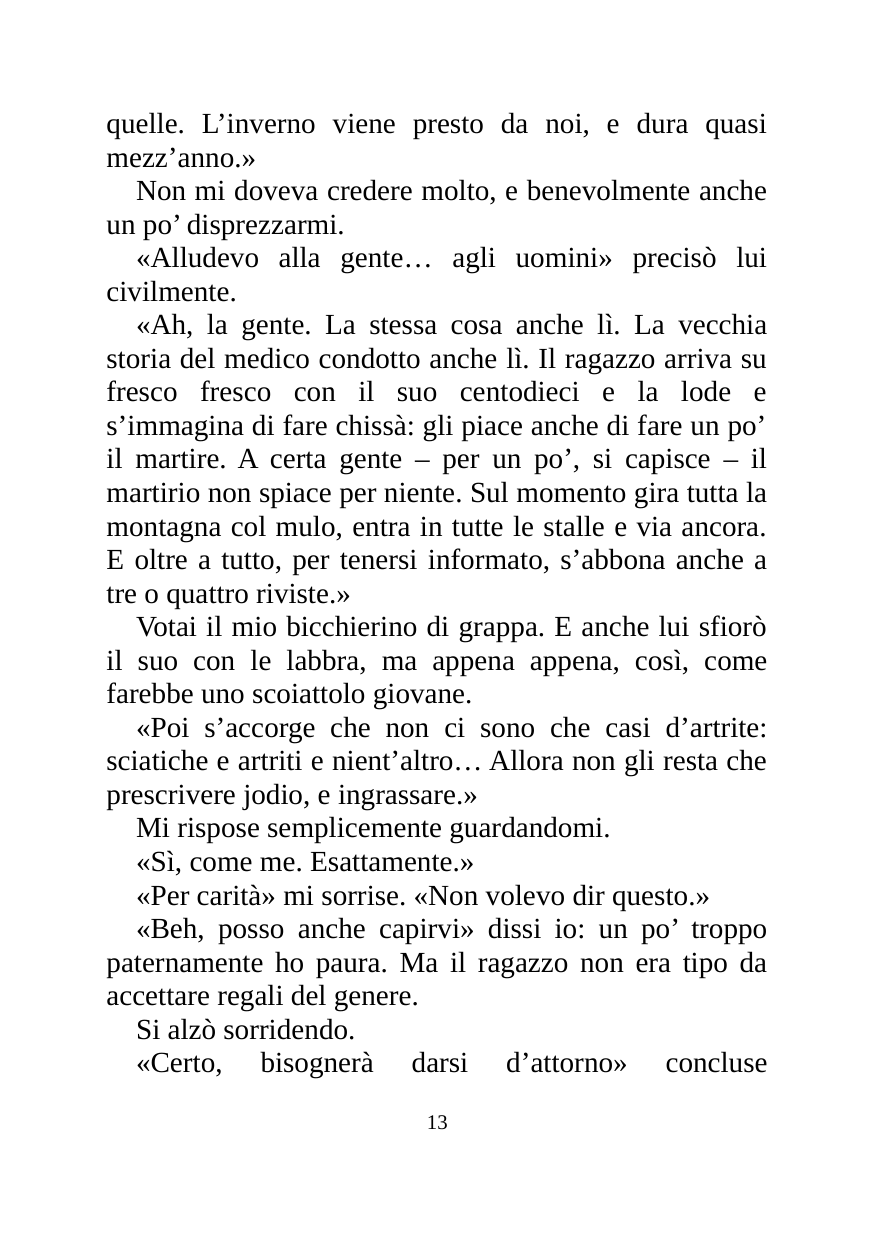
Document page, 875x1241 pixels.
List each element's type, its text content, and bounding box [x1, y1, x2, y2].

text «Ah, la gente. La stessa cosa anche lì. La vecchia storia del medico condotto anche lì. Il ragazzo arriva su fresco fresco con il suo centodieci e la lode e s’immagina di fare chissà: gli piace anche di fare un po’ il martire. A certa gente – per un po’, si capisce – il martirio non spiace per niente. Sul momento gira tutta la montagna col mulo, entra in tutte le stalle e via ancora. E oltre a tutto, per tenersi informato, s’abbona anche a tre o quattro riviste.» [106, 307, 768, 609]
text Si alzò sorridendo. [106, 1012, 768, 1045]
text Non mi doveva credere molto, e benevolmente anche un po’ disprezzarmi. [106, 173, 768, 240]
text Mi rispose semplicemente guardandomi. [106, 811, 768, 844]
text quelle. L’inverno viene presto da noi, e dura quasi mezz’anno.» [106, 106, 768, 173]
text Votai il mio bicchierino di grappa. E anche lui sfiorò il suo con le labbra, ma appena appena, così, come farebbe uno scoiattolo giovane. [106, 609, 768, 710]
text «Certo, bisognerà darsi d’attorno» concluse [106, 1045, 768, 1079]
text «Poi s’accorge che non ci sono che casi d’artrite: sciatiche e artriti e nient’altro… Allora non gli resta che prescrivere jodio, e ingrassare.» [106, 710, 768, 811]
text «Sì, come me. Esattamente.» [106, 844, 768, 878]
text «Per carità» mi sorrise. «Non volevo dir questo.» [106, 878, 768, 911]
text «Beh, posso anche capirvi» dissi io: un po’ troppo paternamente ho paura. Ma il ragazzo non era tipo da accettare regali del genere. [106, 911, 768, 1012]
text «Alludevo alla gente… agli uomini» precisò lui civilmente. [106, 240, 768, 307]
